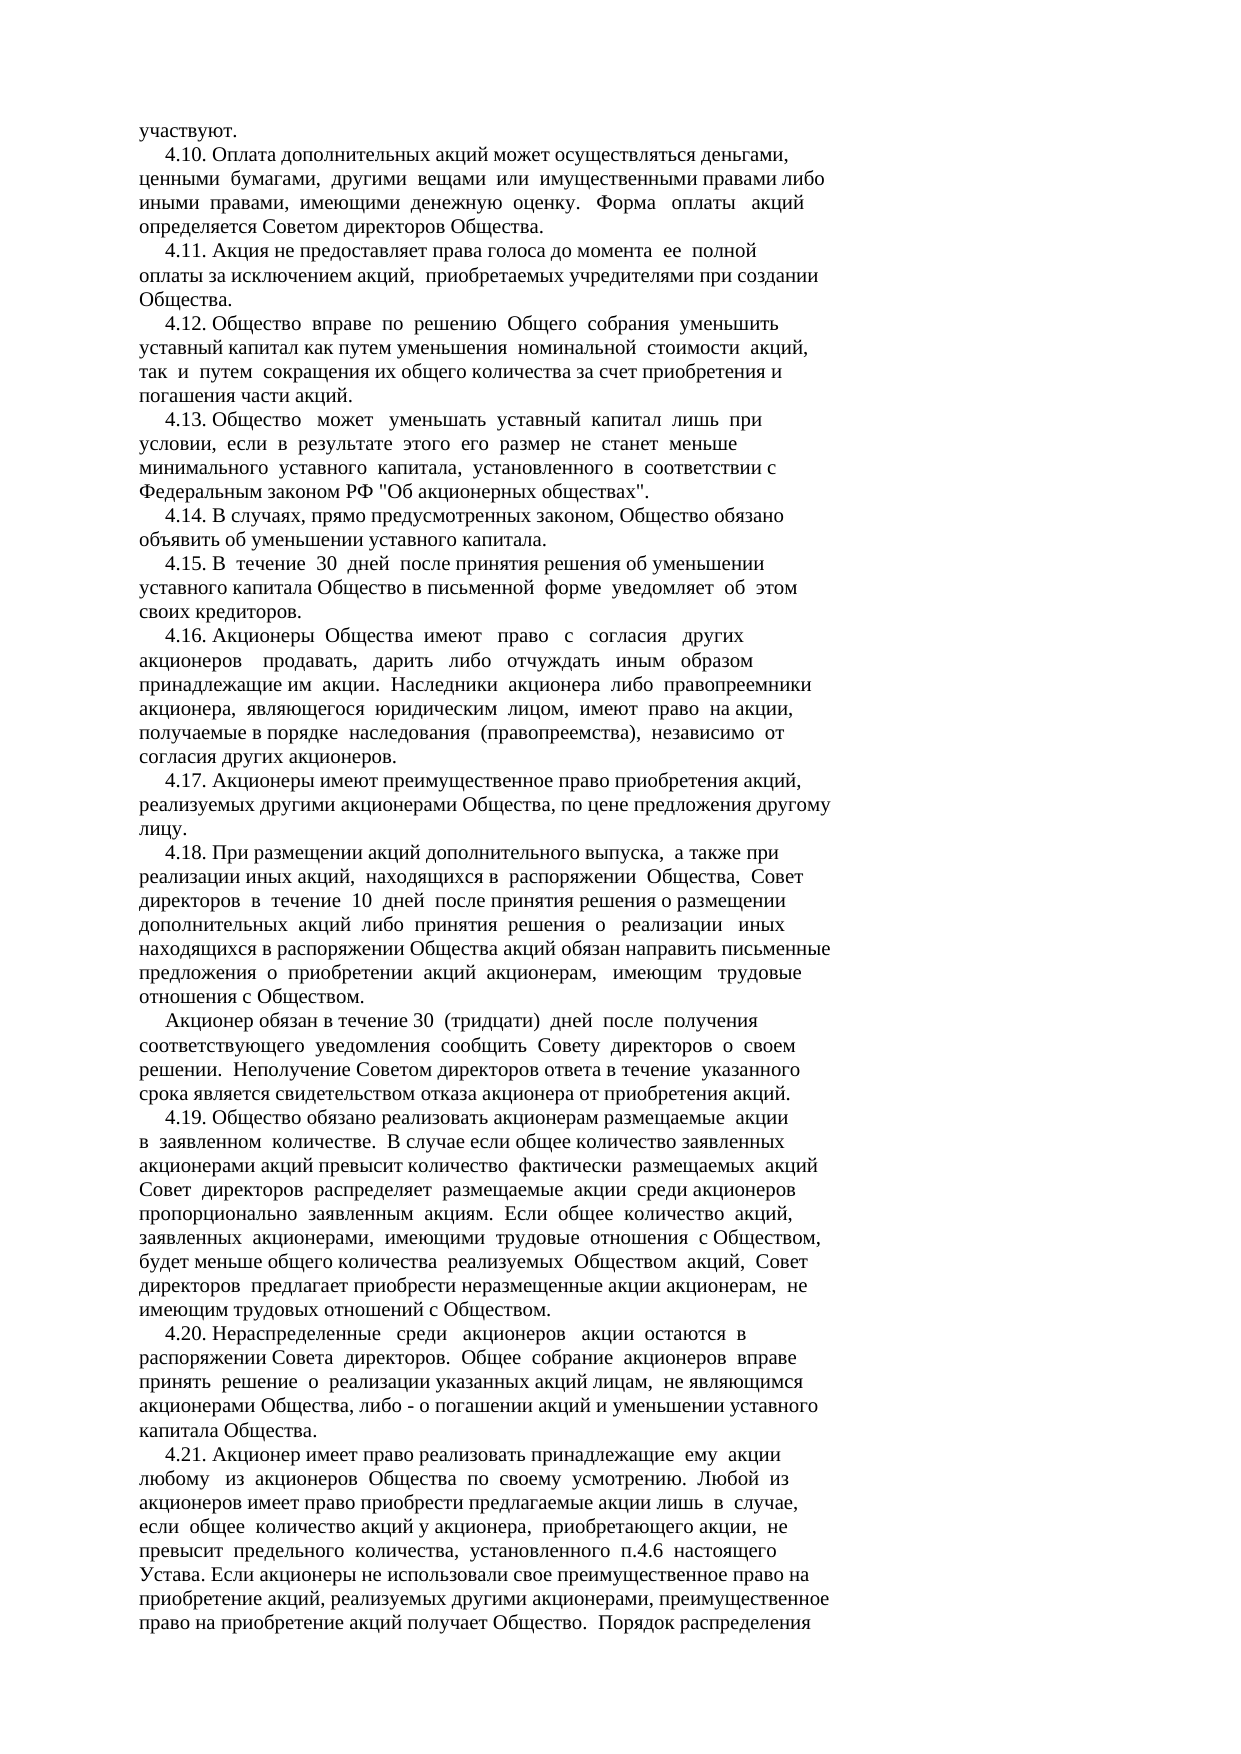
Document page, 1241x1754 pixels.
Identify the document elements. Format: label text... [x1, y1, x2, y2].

text участвуют. [118, 118, 1122, 142]
text акционеров продавать, дарить либо отчуждать иным образом [118, 647, 1122, 672]
text 4.14. В случаях, прямо предусмотренных законом, Общество обязано [118, 503, 1122, 527]
text 4.19. Общество обязано реализовать акционерам размещаемые акции [118, 1105, 1122, 1129]
text директоров предлагает приобрести неразмещенные акции акционерам, не [118, 1273, 1122, 1297]
text 4.15. В течение 30 дней после принятия решения об уменьшении [118, 551, 1122, 575]
text в заявленном количестве. В случае если общее количество заявленных [118, 1129, 1122, 1153]
text имеющим трудовых отношений с Обществом. [118, 1297, 1122, 1321]
text приобретение акций, реализуемых другими акционерами, преимущественное [118, 1586, 1122, 1610]
text иными правами, имеющими денежную оценку. Форма оплаты акций [118, 190, 1122, 214]
text Федеральным законом РФ "Об акционерных обществах". [118, 479, 1122, 503]
text Совет директоров распределяет размещаемые акции среди акционеров [118, 1177, 1122, 1201]
text право на приобретение акций получает Общество. Порядок распределения [118, 1610, 1122, 1634]
text находящихся в распоряжении Общества акций обязан направить письменные [118, 936, 1122, 960]
text капитала Общества. [118, 1417, 1122, 1442]
text пропорционально заявленным акциям. Если общее количество акций, [118, 1201, 1122, 1225]
text дополнительных акций либо принятия решения о реализации иных [118, 912, 1122, 936]
text акционерами акций превысит количество фактически размещаемых акций [118, 1153, 1122, 1177]
text акционера, являющегося юридическим лицом, имеют право на акции, [118, 696, 1122, 720]
text своих кредиторов. [118, 599, 1122, 623]
text 4.16. Акционеры Общества имеют право с согласия других [118, 623, 1122, 647]
text объявить об уменьшении уставного капитала. [118, 527, 1122, 551]
text 4.20. Нераспределенные среди акционеров акции остаются в [118, 1321, 1122, 1345]
text принять решение о реализации указанных акций лицам, не являющимся [118, 1369, 1122, 1393]
text оплаты за исключением акций, приобретаемых учредителями при создании [118, 262, 1122, 287]
text соответствующего уведомления сообщить Совету директоров о своем [118, 1032, 1122, 1057]
text ценными бумагами, другими вещами или имущественными правами либо [118, 166, 1122, 190]
text реализации иных акций, находящихся в распоряжении Общества, Совет [118, 864, 1122, 888]
text акционерами Общества, либо - о погашении акций и уменьшении уставного [118, 1393, 1122, 1417]
text Устава. Если акционеры не использовали свое преимущественное право на [118, 1562, 1122, 1586]
text минимального уставного капитала, установленного в соответствии с [118, 455, 1122, 479]
text распоряжении Совета директоров. Общее собрание акционеров вправе [118, 1345, 1122, 1369]
text любому из акционеров Общества по своему усмотрению. Любой из [118, 1466, 1122, 1490]
text если общее количество акций у акционера, приобретающего акции, не [118, 1514, 1122, 1538]
text 4.10. Оплата дополнительных акций может осуществляться деньгами, [118, 142, 1122, 166]
text определяется Советом директоров Общества. [118, 214, 1122, 238]
text уставный капитал как путем уменьшения номинальной стоимости акций, [118, 335, 1122, 359]
text 4.13. Общество может уменьшать уставный капитал лишь при [118, 407, 1122, 431]
text получаемые в порядке наследования (правопреемства), независимо от [118, 720, 1122, 744]
text 4.21. Акционер имеет право реализовать принадлежащие ему акции [118, 1442, 1122, 1466]
text согласия других акционеров. [118, 744, 1122, 768]
text Общества. [118, 287, 1122, 311]
text Акционер обязан в течение 30 (тридцати) дней после получения [118, 1008, 1122, 1032]
text 4.18. При размещении акций дополнительного выпуска, а также при [118, 840, 1122, 864]
text погашения части акций. [118, 383, 1122, 407]
text акционеров имеет право приобрести предлагаемые акции лишь в случае, [118, 1490, 1122, 1514]
text реализуемых другими акционерами Общества, по цене предложения другому [118, 792, 1122, 816]
text 4.17. Акционеры имеют преимущественное право приобретения акций, [118, 768, 1122, 792]
text решении. Неполучение Советом директоров ответа в течение указанного [118, 1057, 1122, 1081]
text так и путем сокращения их общего количества за счет приобретения и [118, 359, 1122, 383]
text предложения о приобретении акций акционерам, имеющим трудовые [118, 960, 1122, 984]
text лицу. [118, 816, 1122, 840]
text 4.11. Акция не предоставляет права голоса до момента ее полной [118, 238, 1122, 262]
text будет меньше общего количества реализуемых Обществом акций, Совет [118, 1249, 1122, 1273]
text уставного капитала Общество в письменной форме уведомляет об этом [118, 575, 1122, 599]
text срока является свидетельством отказа акционера от приобретения акций. [118, 1081, 1122, 1105]
text 4.12. Общество вправе по решению Общего собрания уменьшить [118, 311, 1122, 335]
text принадлежащие им акции. Наследники акционера либо правопреемники [118, 672, 1122, 696]
text условии, если в результате этого его размер не станет меньше [118, 431, 1122, 455]
text превысит предельного количества, установленного п.4.6 настоящего [118, 1538, 1122, 1562]
text отношения с Обществом. [118, 984, 1122, 1008]
text заявленных акционерами, имеющими трудовые отношения с Обществом, [118, 1225, 1122, 1249]
text директоров в течение 10 дней после принятия решения о размещении [118, 888, 1122, 912]
